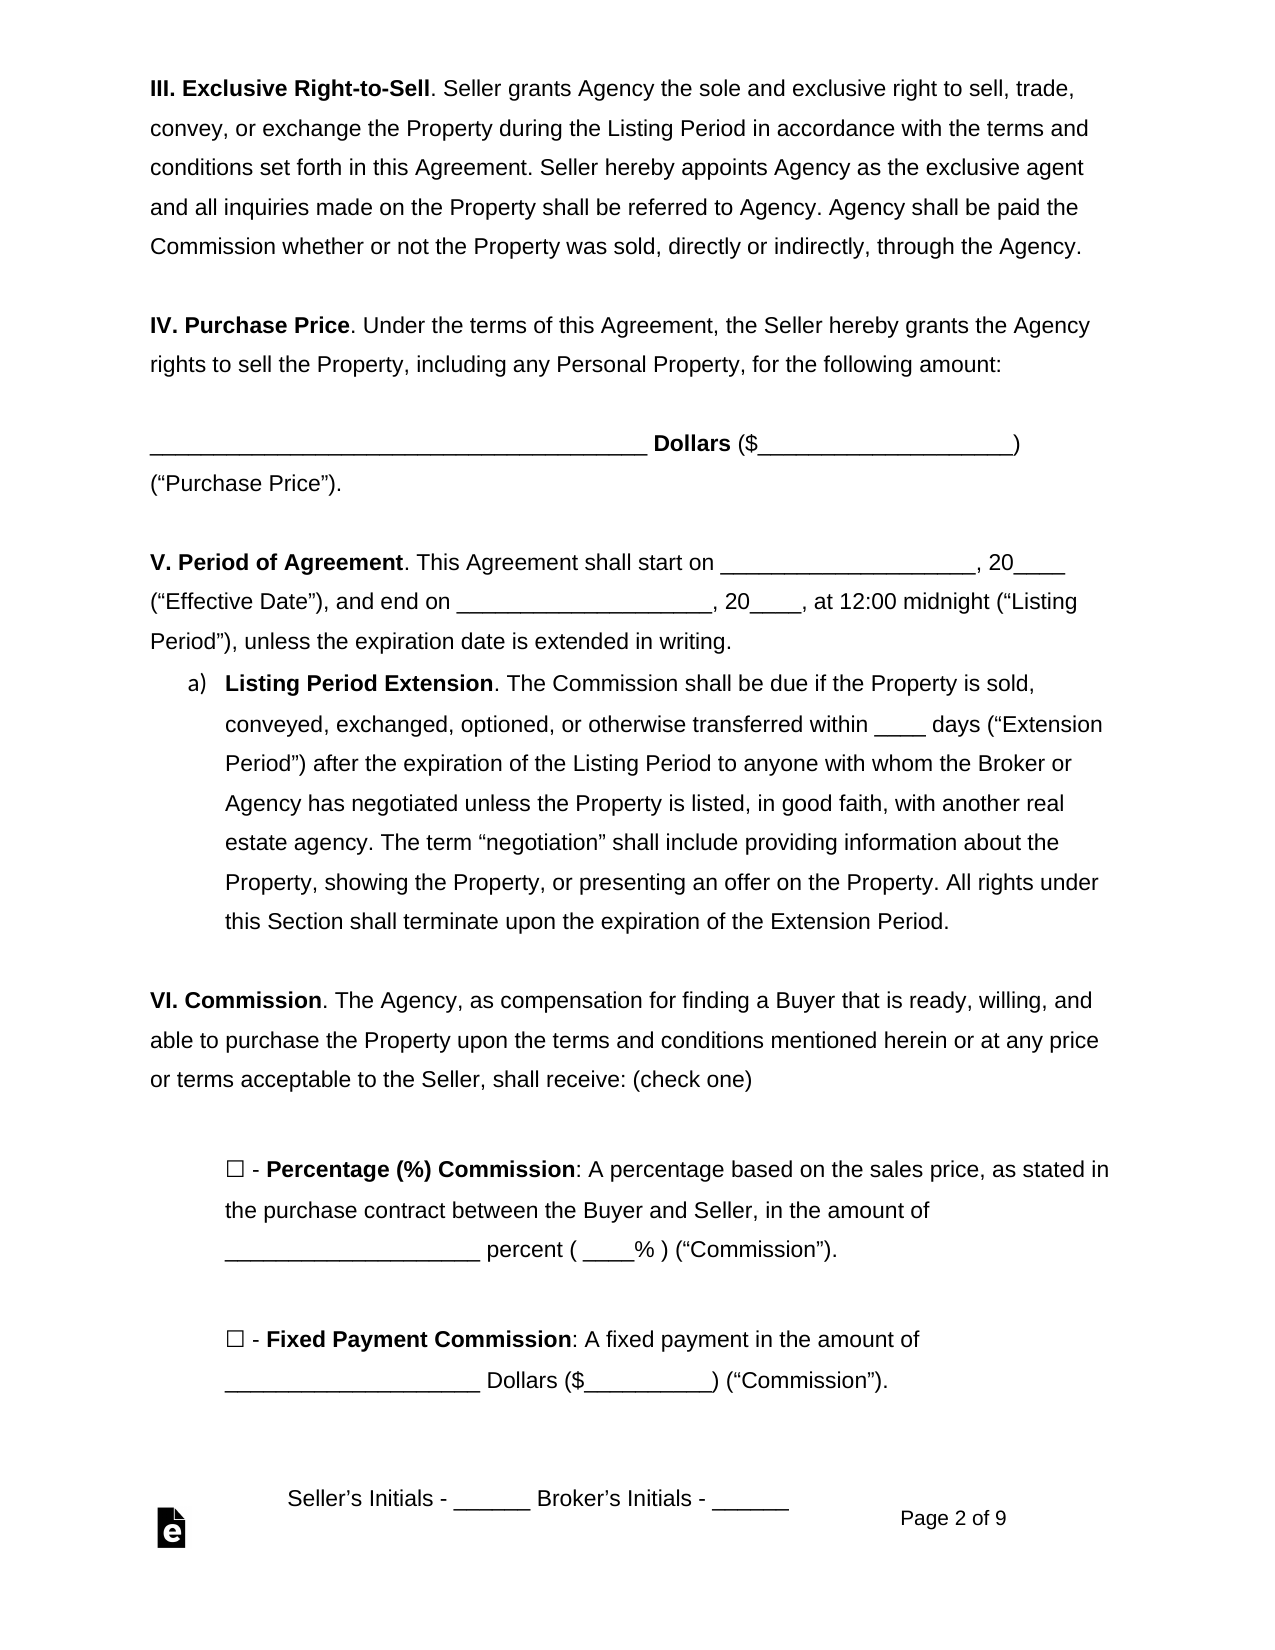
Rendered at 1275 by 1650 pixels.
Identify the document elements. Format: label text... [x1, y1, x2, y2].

text _______________________________________ Dollars ($____________________) (“Purchase Price”). [150, 430, 1125, 496]
text IV. Purchase Price. Under the terms of this Agreement, the Seller hereby grants the Agency rights to sell the Property, including any Personal Property, for the following amount: [150, 312, 1125, 378]
text ☐ - Percentage (%) Commission: A percentage based on the sales price, as stated in the purchase contract between the Buyer and Seller, in the amount of ____________________ percent ( ____% ) (“Commission”). [225, 1152, 1125, 1263]
list Listing Period Extension. The Commission shall be due if the Property is sold, conveyed, exchanged, optioned, or otherwise transferred within ____ days (“Extension Period”) after the expiration of the Listing Period to anyone with whom the Broker or Agency has negotiated unless the Property is listed, in good faith, with another real estate agency. The term “negotiation” shall include providing information about the Property, showing the Property, or presenting an offer on the Property. All rights under this Section shall terminate upon the expiration of the Extension Period. [187, 667, 1125, 934]
text III. Exclusive Right-to-Sell. Seller grants Agency the sole and exclusive right to sell, trade, convey, or exchange the Property during the Listing Period in accordance with the terms and conditions set forth in this Agreement. Seller hereby appoints Agency as the exclusive agent and all inquiries made on the Property shall be referred to Agency. Agency shall be paid the Commission whether or not the Property was sold, directly or indirectly, through the Agency. [150, 75, 1125, 259]
text V. Period of Agreement. This Agreement shall start on ____________________, 20____ (“Effective Date”), and end on ____________________, 20____, at 12:00 midnight (“Listing Period”), unless the expiration date is extended in writing. [150, 549, 1125, 654]
text VI. Commission. The Agency, as compensation for finding a Buyer that is ready, willing, and able to purchase the Property upon the terms and conditions mentioned herein or at any price or terms acceptable to the Seller, shall receive: (check one) [150, 987, 1125, 1092]
text ☐ - Fixed Payment Commission: A fixed payment in the amount of ____________________ Dollars ($__________) (“Commission”). [225, 1323, 1125, 1393]
